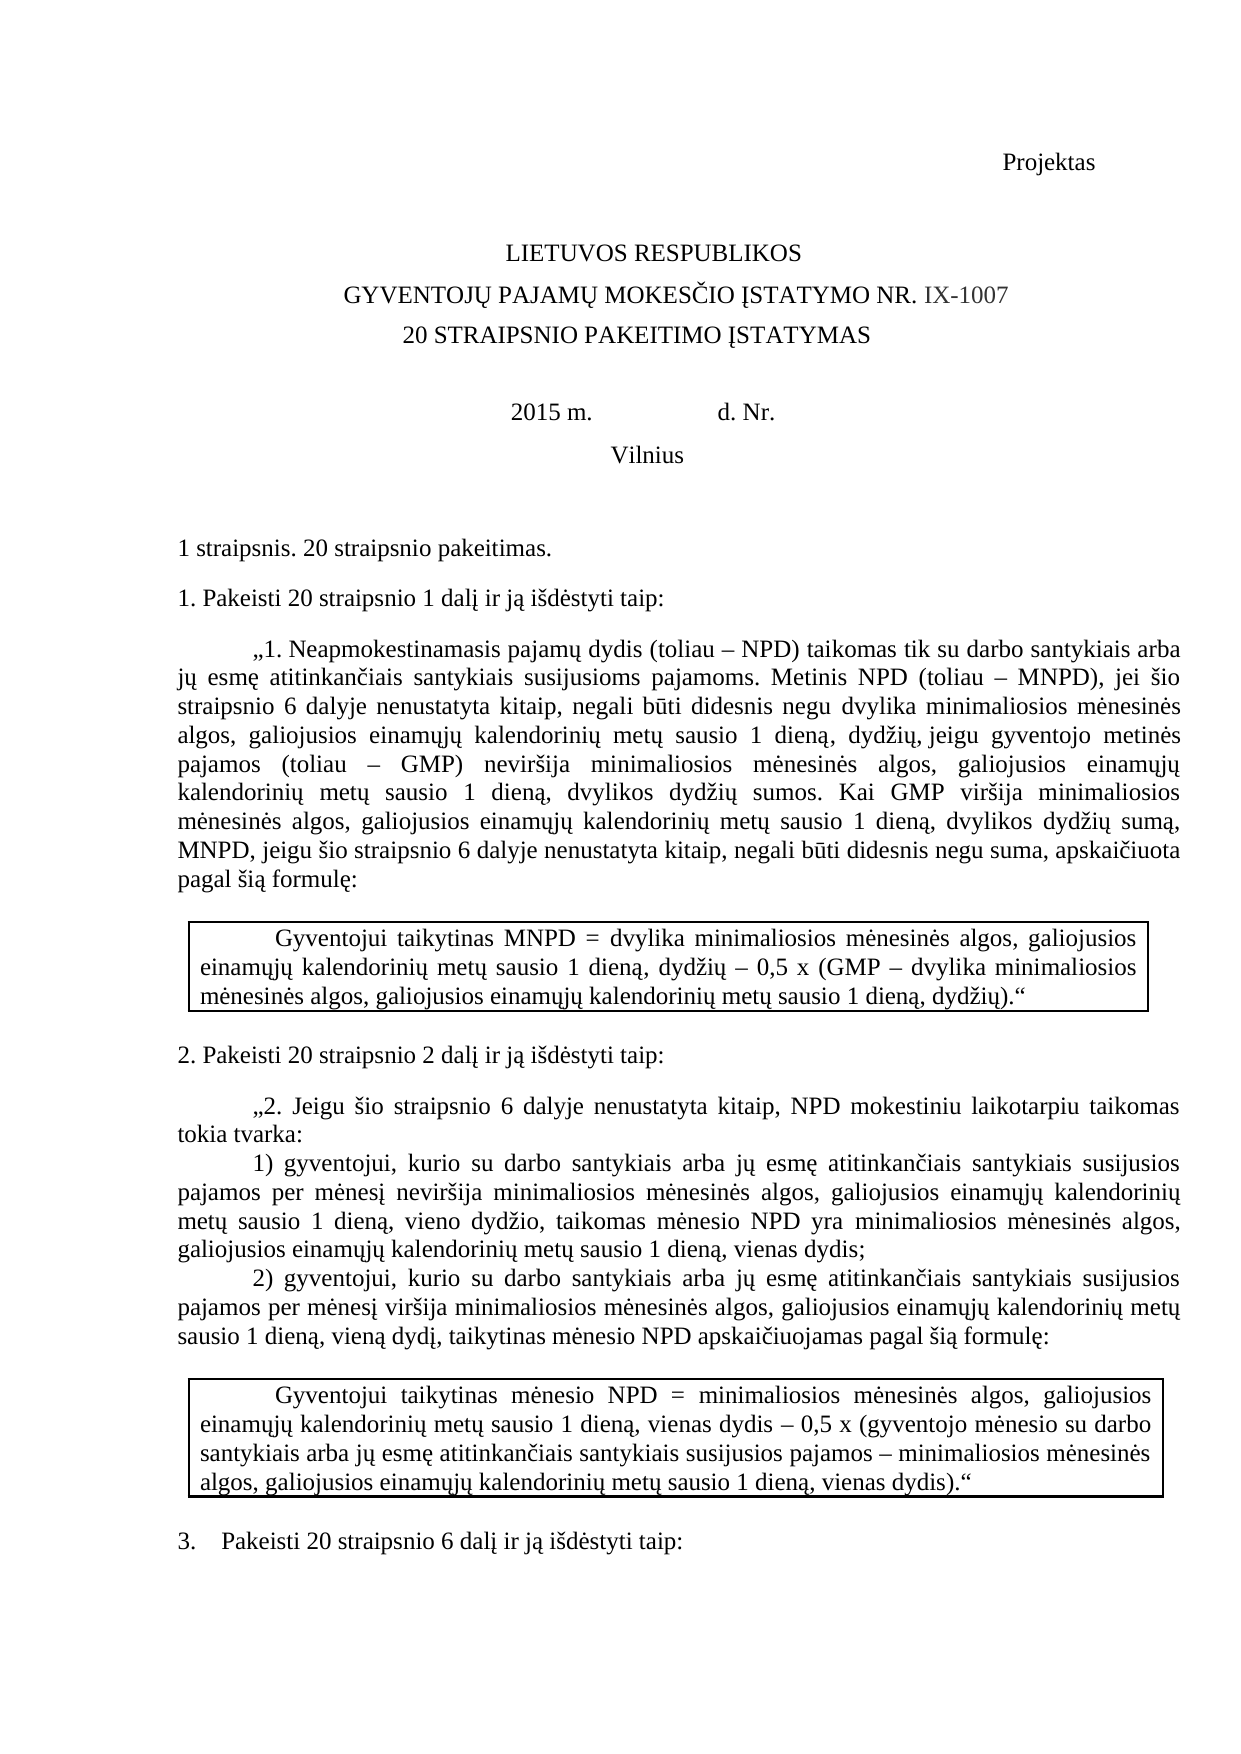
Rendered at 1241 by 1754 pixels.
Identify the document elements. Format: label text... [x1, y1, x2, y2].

text 2015 m. d. Nr. [177, 397, 1181, 425]
text 2. Pakeisti 20 straipsnio 2 dalį ir ją išdėstyti taip: [177, 1040, 1181, 1069]
text 20 STRAIPSNIO PAKEITIMO ĮSTATYMAS [327, 320, 1181, 349]
text „1. Neapmokestinamasis pajamų dydis (toliau – NPD) taikomas tik su darbo santykiais arba jų esmę atitinkančiais santykiais susijusioms pajamoms. Metinis NPD (toliau – MNPD), jei šio straipsnio 6 dalyje nenustatyta kitaip, negali būti didesnis negu dvylika minimaliosios mėnesinės algos, galiojusios einamųjų kalendorinių metų sausio 1 dieną, dydžių, jeigu gyventojo metinės pajamos (toliau – GMP) neviršija minimaliosios mėnesinės algos, galiojusios einamųjų kalendorinių metų sausio 1 dieną, dvylikos dydžių sumos. Kai GMP viršija minimaliosios mėnesinės algos, galiojusios einamųjų kalendorinių metų sausio 1 dieną, dvylikos dydžių sumą, MNPD, jeigu šio straipsnio 6 dalyje nenustatyta kitaip, negali būti didesnis negu suma, apskaičiuota pagal šią formulę: [177, 634, 1181, 892]
text Vilnius [552, 440, 1181, 468]
text 2) gyventojui, kurio su darbo santykiais arba jų esmę atitinkančiais santykiais susijusios pajamos per mėnesį viršija minimaliosios mėnesinės algos, galiojusios einamųjų kalendorinių metų sausio 1 dieną, vieną dydį, taikytinas mėnesio NPD apskaičiuojamas pagal šią formulę: [177, 1263, 1181, 1349]
text „2. Jeigu šio straipsnio 6 dalyje nenustatyta kitaip, NPD mokestiniu laikotarpiu taikomas tokia tvarka: [177, 1091, 1181, 1148]
text 1. Pakeisti 20 straipsnio 1 dalį ir ją išdėstyti taip: [177, 583, 1181, 612]
table_header Gyventojui taikytinas MNPD = dvylika minimaliosios mėnesinės algos, galiojusios einamųjų kalendorinių metų sausio 1 dieną, dydžių – 0,5 x (GMP – dvylika minimaliosios mėnesinės algos, galiojusios einamųjų kalendorinių metų sausio 1 dieną, dydžių).“ [190, 923, 1147, 1009]
text 3. Pakeisti 20 straipsnio 6 dalį ir ją išdėstyti taip: [177, 1526, 1181, 1555]
text GYVENTOJŲ PAJAMŲ MOKESČIO ĮSTATYMO NR. IX-1007 [177, 276, 1181, 310]
text LIETUVOS RESPUBLIKOS [447, 238, 1181, 267]
table_header Gyventojui taikytinas mėnesio NPD = minimaliosios mėnesinės algos, galiojusios einamųjų kalendorinių metų sausio 1 dieną, vienas dydis – 0,5 x (gyventojo mėnesio su darbo santykiais arba jų esmę atitinkančiais santykiais susijusios pajamos – minimaliosios mėnesinės algos, galiojusios einamųjų kalendorinių metų sausio 1 dieną, vienas dydis).“ [190, 1380, 1162, 1495]
text 1 straipsnis. 20 straipsnio pakeitimas. [177, 533, 1181, 562]
text Projektas [1002, 147, 1181, 176]
text 1) gyventojui, kurio su darbo santykiais arba jų esmę atitinkančiais santykiais susijusios pajamos per mėnesį neviršija minimaliosios mėnesinės algos, galiojusios einamųjų kalendorinių metų sausio 1 dieną, vieno dydžio, taikomas mėnesio NPD yra minimaliosios mėnesinės algos, galiojusios einamųjų kalendorinių metų sausio 1 dieną, vienas dydis; [177, 1148, 1181, 1263]
